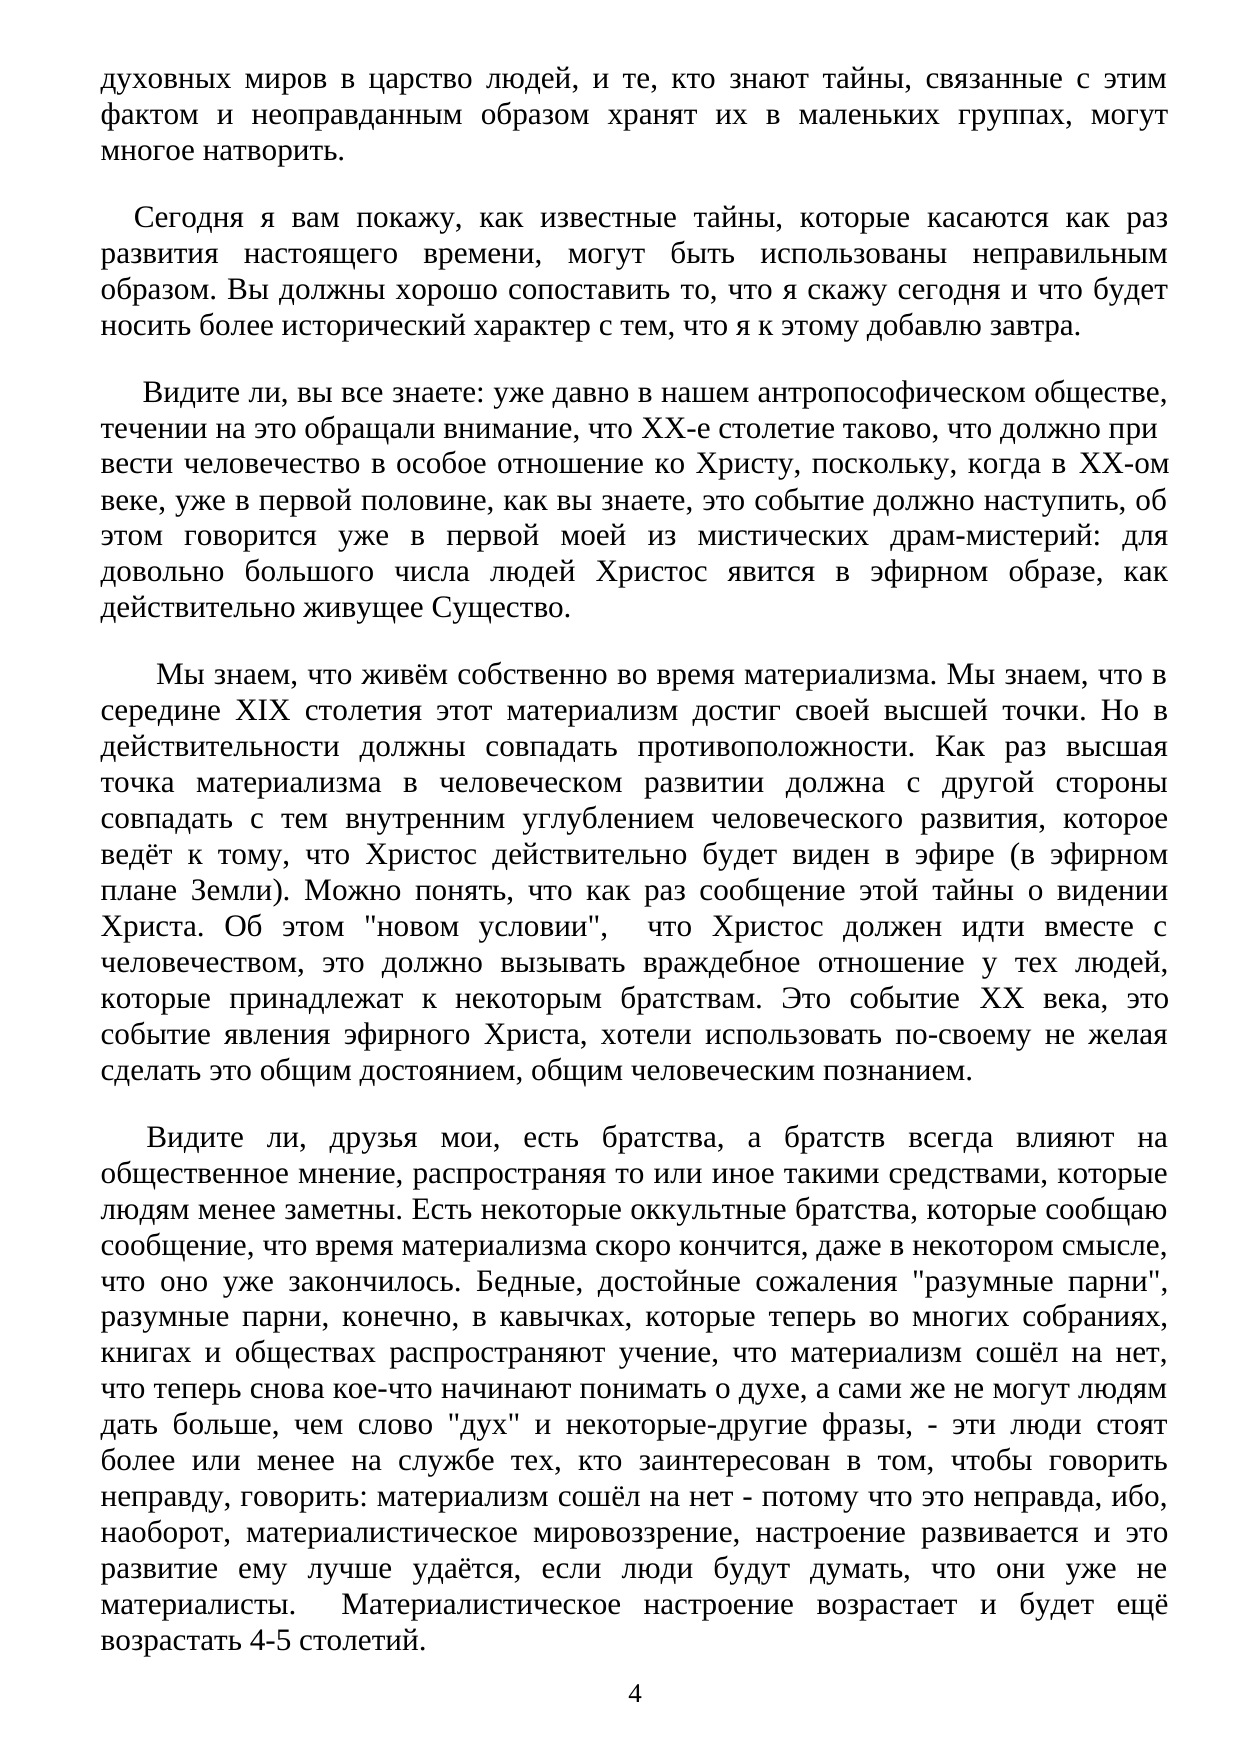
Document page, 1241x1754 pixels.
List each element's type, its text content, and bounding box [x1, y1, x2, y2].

text Видите ли, вы все знаете: уже давно в нашем антропософическом обществе, течении на это обращали внимание, что XX-е столетие таково, что должно при [100, 373, 1169, 445]
text духовных миров в царство людей, и те, кто знают тайны, связанные с этим фактом и неоправданным образом хранят их в маленьких группах, могут многое натворить. [100, 59, 1169, 167]
text Мы знаем, что живём собственно во время материализма. Мы знаем, что в середине XIX столетия этот материализм достиг своей высшей точки. Но в действительности должны совпадать противоположности. Как раз высшая точка материализма в человеческом развитии должна с другой стороны совпадать с тем внутренним углублением человеческого развития, которое ведёт к тому, что Христос действительно будет виден в эфире (в эфирном плане Земли). Можно понять, что как раз сообщение этой тайны о видении Христа. Об этом "новом условии", что Христос должен идти вместе с человечеством, это должно вызывать враждебное отношение у тех людей, которые принадлежат к некоторым братствам. Это событие XX века, это событие явления эфирного Христа, хотели использовать по-своему не желая сделать это общим достоянием, общим человеческим познанием. [100, 656, 1169, 1087]
text Видите ли, друзья мои, есть братства, а братств всегда влияют на общественное мнение, распространяя то или иное такими средствами, которые людям менее заметны. Есть некоторые оккультные братства, которые сообщаю сообщение, что время материализма скоро кончится, даже в некотором смысле, что оно уже закончилось. Бедные, достойные сожаления "разумные парни", разумные парни, конечно, в кавычках, которые теперь во многих собраниях, книгах и обществах распространяют учение, что материализм сошёл на нет, что теперь снова кое-что начинают понимать о духе, а сами же не могут людям дать больше, чем слово "дух" и некоторые-другие фразы, - эти люди стоят более или менее на службе тех, кто заинтересован в том, чтобы говорить неправду, говорить: материализм сошёл на нет - потому что это неправда, ибо, наоборот, материалистическое мировоззрение, настроение развивается и это развитие ему лучше удаётся, если люди будут думать, что они уже не материалисты. Материалистическое настроение возрастает и будет ещё возрастать 4-5 столетий. [100, 1118, 1169, 1657]
text вести человечество в особое отношение ко Христу, поскольку, когда в XX-ом веке, уже в первой половине, как вы знаете, это событие должно наступить, об этом говорится уже в первой моей из мистических драм-мистерий: для довольно большого числа людей Христос явится в эфирном образе, как действительно живущее Существо. [100, 445, 1169, 624]
text Сегодня я вам покажу, как известные тайны, которые касаются как раз развития настоящего времени, могут быть использованы неправильным образом. Вы должны хорошо сопоставить то, что я скажу сегодня и что будет носить более исторический характер с тем, что я к этому добавлю завтра. [100, 198, 1169, 342]
